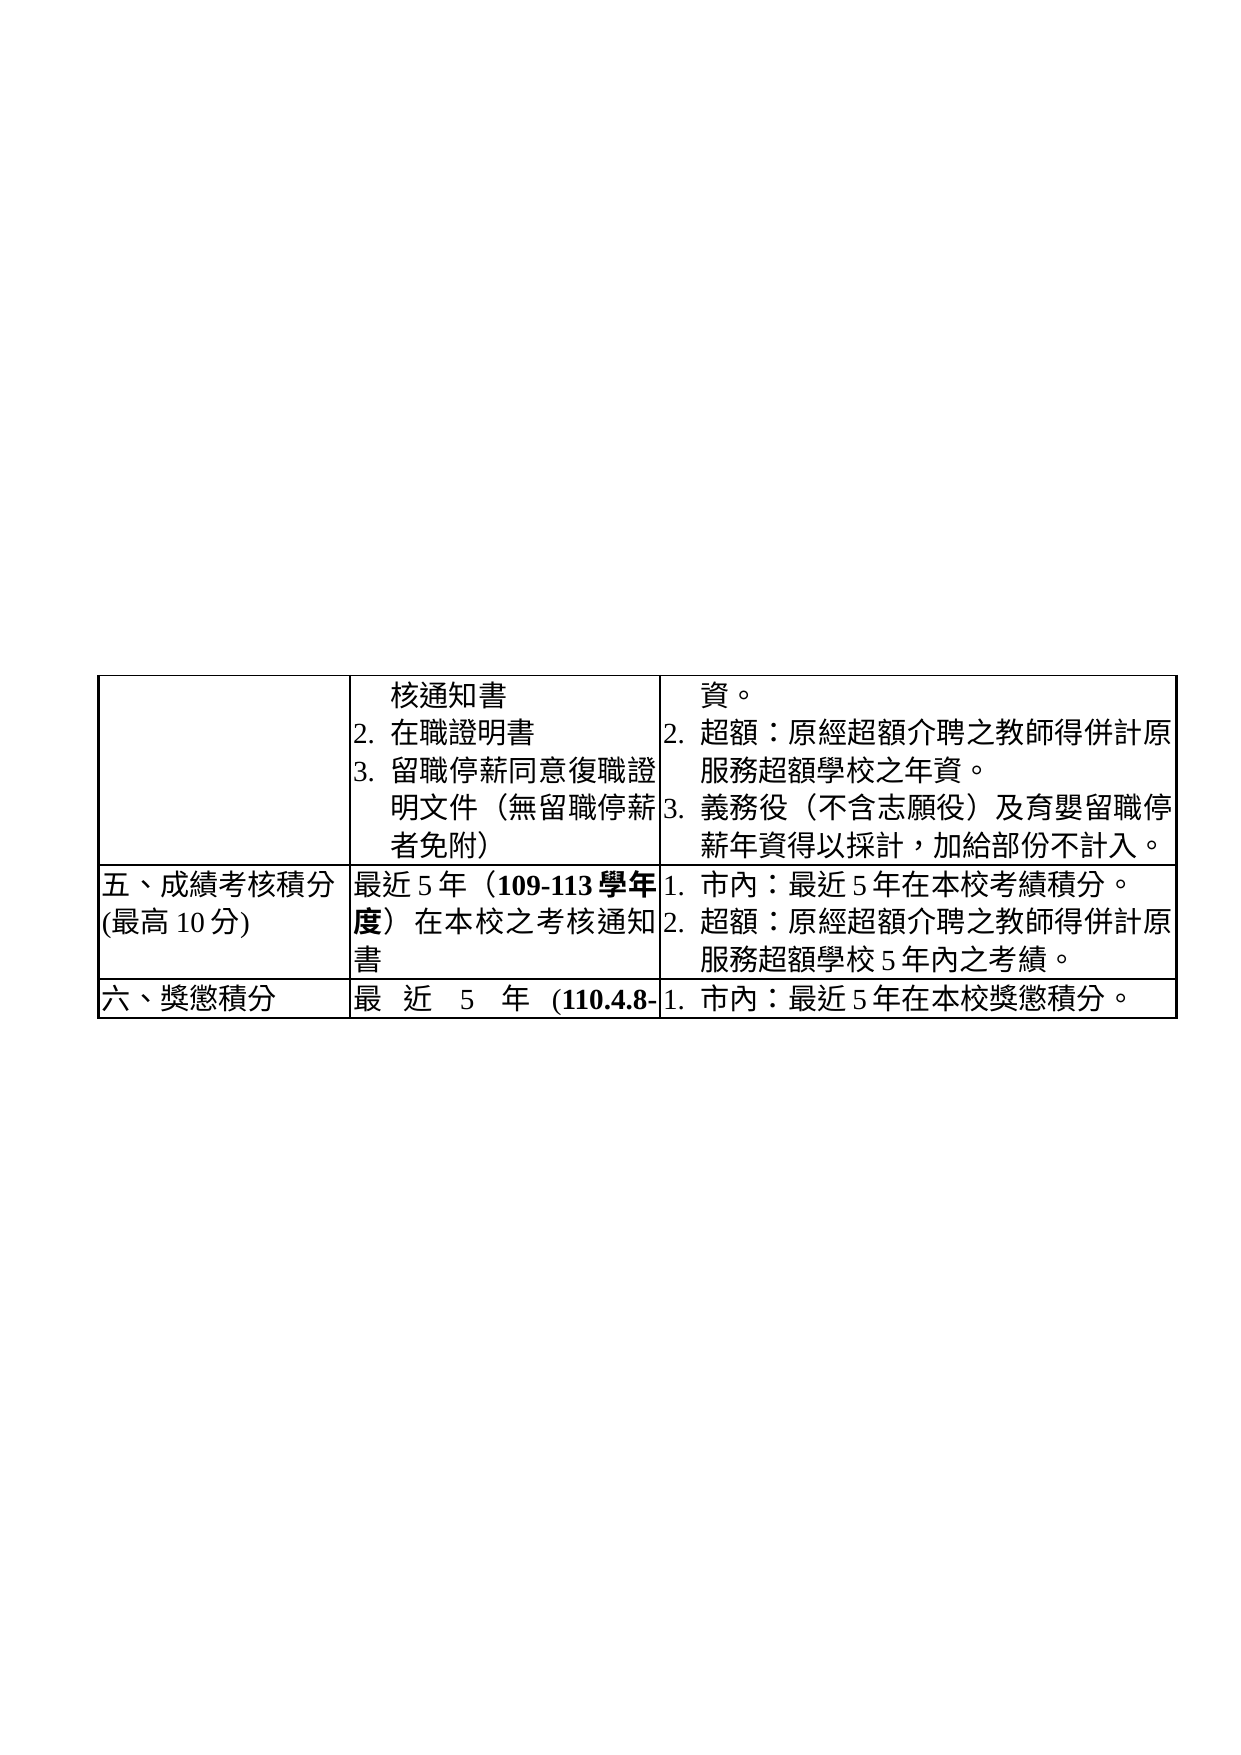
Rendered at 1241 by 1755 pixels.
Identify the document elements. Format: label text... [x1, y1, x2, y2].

table_cell 最近5年(110.4.8- [351, 980, 659, 1017]
table_cell 市內：現職國民小學或幼兒園服務年資。 超額：原經超額介聘之教師得併計原服務超額學校之年資。 義務役（不含志願役）及育嬰留職停薪年資得以採計，加給部份不計入。 [661, 676, 1175, 864]
table_cell [100, 676, 349, 864]
table_cell 服務證明書或歷年考核通知書 在職證明書 留職停薪同意復職證明文件（無留職停薪者免附） [351, 676, 659, 864]
table_cell 最近5年（109-113學年度）在本校之考核通知書 [351, 866, 659, 978]
table_cell 市內：最近5年在本校考績積分。 超額：原經超額介聘之教師得併計原服務超額學校5年內之考績。 [661, 866, 1175, 978]
table_cell 六、獎懲積分 [100, 980, 349, 1017]
table_cell 五、成績考核積分 (最高10分) [100, 866, 349, 978]
table_cell 市內：最近5年在本校獎懲積分。 超額：原經超額介聘之教師得併計原服務超額學校之獎懲，不受最近5年之限制。 獎狀(牌)核發日期，「月份」未標示明確者，不予採計；日期未標示者，視為當月「15」日。（參照民法規定） [661, 980, 1175, 1017]
